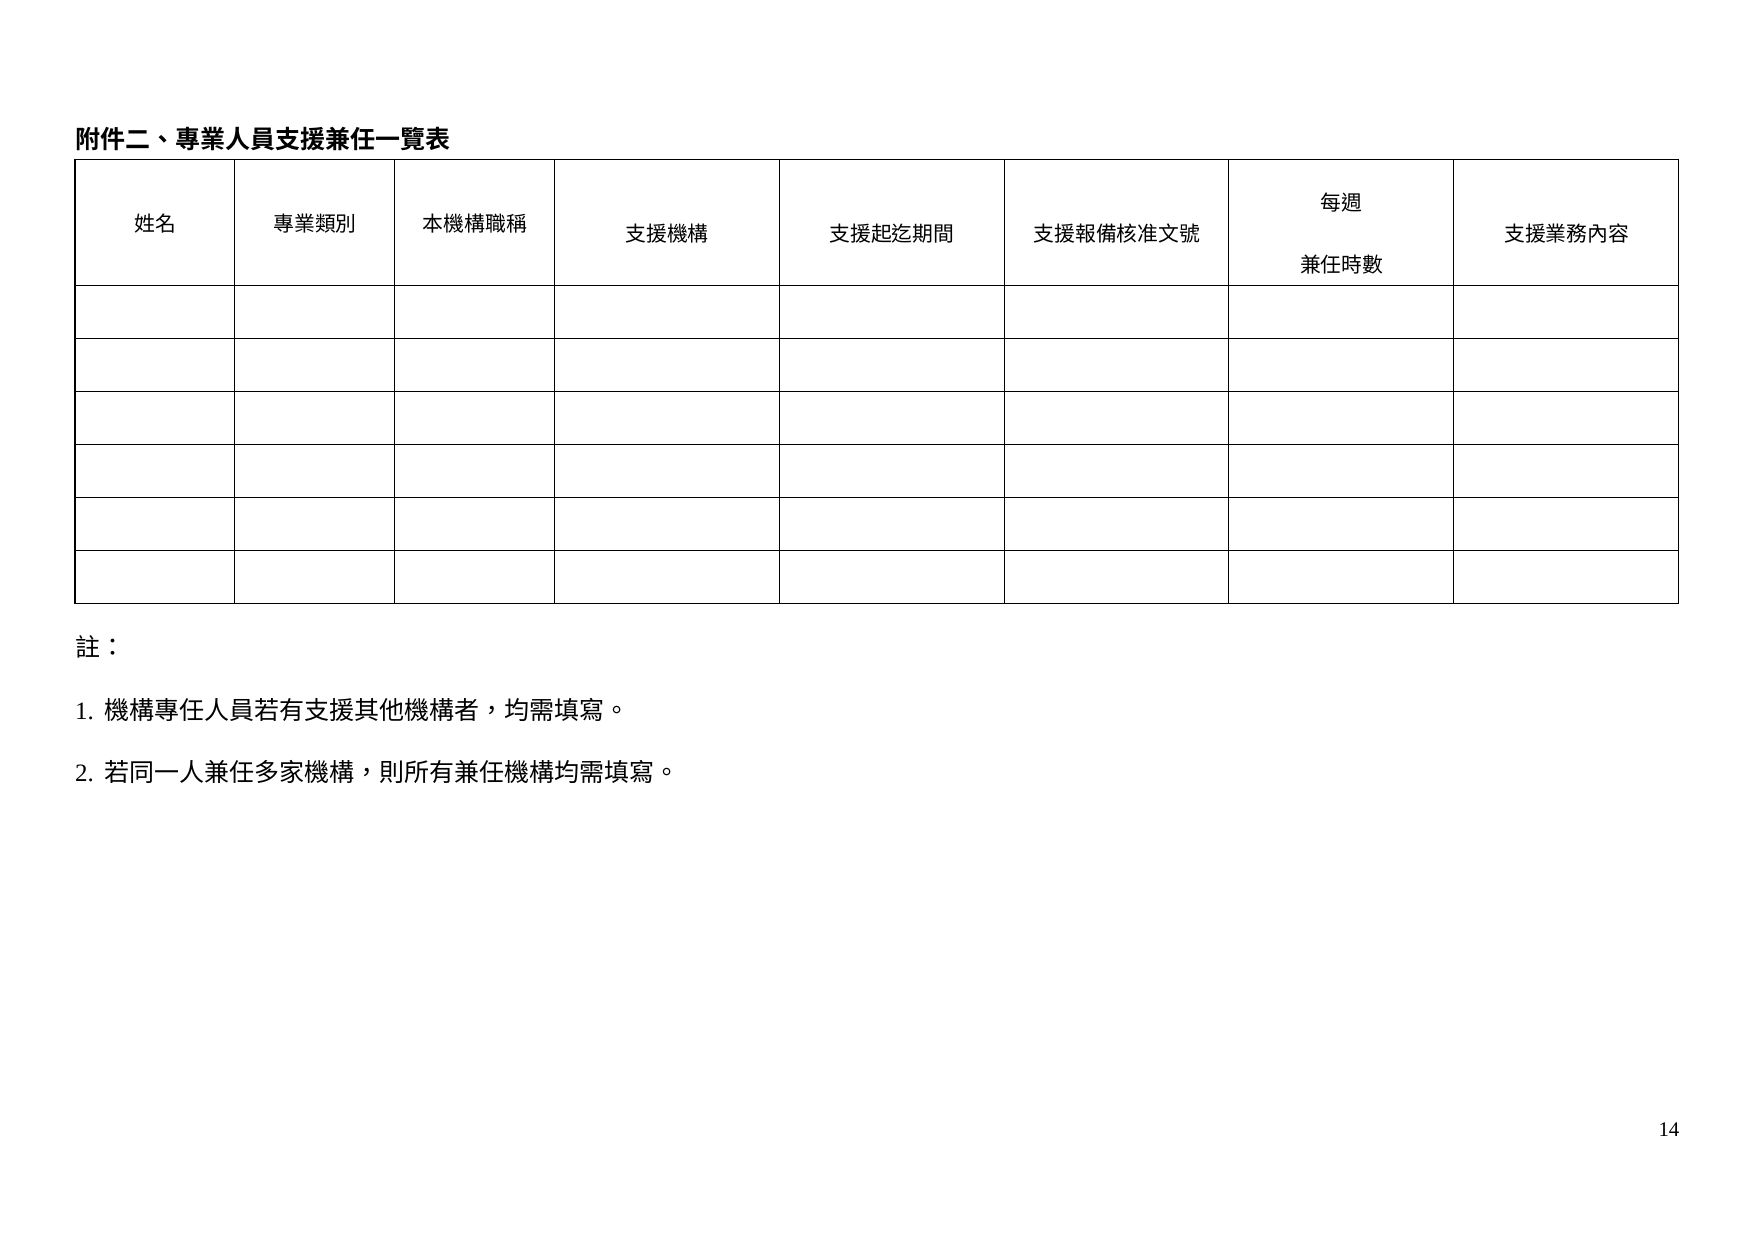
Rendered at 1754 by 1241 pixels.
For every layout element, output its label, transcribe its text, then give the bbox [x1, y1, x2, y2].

table_cell [395, 339, 554, 391]
table_header 每週 兼任時數 [1229, 160, 1453, 284]
table_cell [555, 286, 779, 338]
table_cell [1454, 392, 1678, 444]
table_cell [1005, 339, 1228, 391]
table_cell [555, 551, 779, 603]
text 註： [75, 604, 1679, 667]
table_cell [235, 339, 394, 391]
table_header 本機構職稱 [395, 160, 554, 284]
table_cell [780, 286, 1004, 338]
table_cell [235, 551, 394, 603]
table_cell [1229, 551, 1453, 603]
table_cell [76, 286, 234, 338]
table_cell [555, 339, 779, 391]
table_cell [76, 392, 234, 444]
text 附件二、專業人員支援兼任一覽表 [75, 96, 1679, 158]
table_cell [235, 286, 394, 338]
table_cell [555, 392, 779, 444]
table_cell [1229, 286, 1453, 338]
table_cell [1005, 551, 1228, 603]
table_cell [780, 339, 1004, 391]
table_cell [780, 551, 1004, 603]
table_cell [395, 498, 554, 550]
table_cell [76, 551, 234, 603]
table_cell [395, 445, 554, 497]
table_cell [1454, 498, 1678, 550]
table_cell [235, 392, 394, 444]
table_cell [1229, 498, 1453, 550]
table_cell [1229, 339, 1453, 391]
table_cell [76, 498, 234, 550]
table_cell [1454, 286, 1678, 338]
table_header 支援機構 [555, 160, 779, 284]
table_cell [780, 498, 1004, 550]
table_cell [395, 286, 554, 338]
table_cell [1229, 392, 1453, 444]
list 機構專任人員若有支援其他機構者，均需填寫。 [75, 667, 1679, 729]
table_cell [1454, 551, 1678, 603]
table_header 支援起迄期間 [780, 160, 1004, 284]
table_header 支援業務內容 [1454, 160, 1678, 284]
table_cell [235, 445, 394, 497]
table_header 專業類別 [235, 160, 394, 284]
table_cell [1454, 339, 1678, 391]
table_cell [76, 339, 234, 391]
table_cell [76, 445, 234, 497]
table_cell [1005, 498, 1228, 550]
table_cell [555, 445, 779, 497]
table_cell [555, 498, 779, 550]
table_cell [780, 445, 1004, 497]
table_cell [235, 498, 394, 550]
table_cell [1454, 445, 1678, 497]
table_cell [395, 392, 554, 444]
table_cell [780, 392, 1004, 444]
list 若同一人兼任多家機構，則所有兼任機構均需填寫。 [75, 729, 1679, 792]
table_header 支援報備核准文號 [1005, 160, 1228, 284]
table_header 姓名 [76, 160, 234, 284]
table_cell [1005, 392, 1228, 444]
table_cell [1229, 445, 1453, 497]
table_cell [1005, 445, 1228, 497]
table_cell [395, 551, 554, 603]
table_cell [1005, 286, 1228, 338]
